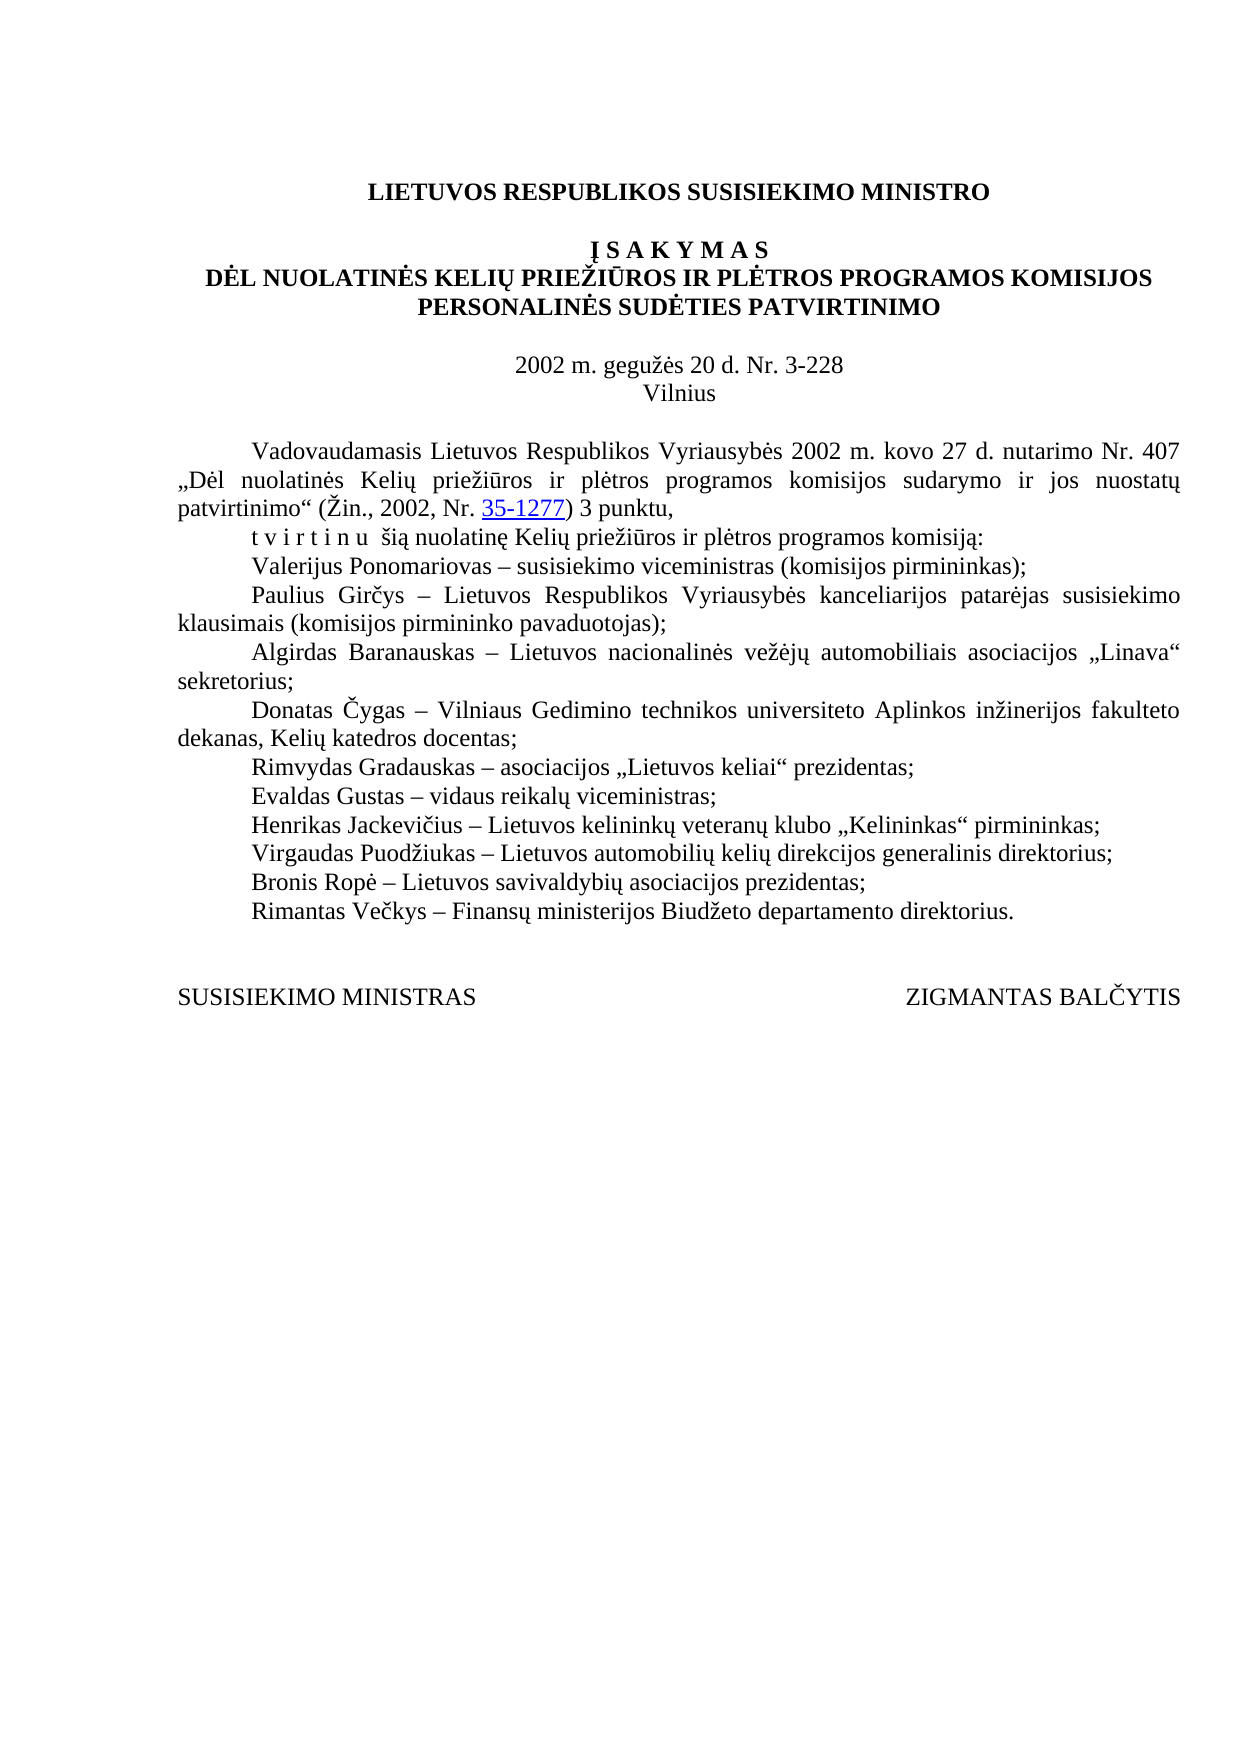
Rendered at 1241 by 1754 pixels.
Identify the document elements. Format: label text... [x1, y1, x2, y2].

text Donatas Čygas – Vilniaus Gedimino technikos universiteto Aplinkos inžinerijos fakulteto dekanas, Kelių katedros docentas; [177, 695, 1181, 752]
text tvirtinu šią nuolatinę Kelių priežiūros ir plėtros programos komisiją: [177, 522, 1181, 551]
text Rimantas Večkys – Finansų ministerijos Biudžeto departamento direktorius. [177, 896, 1181, 925]
text DĖL NUOLATINĖS KELIŲ PRIEŽIŪROS IR PLĖTROS PROGRAMOS KOMISIJOS PERSONALINĖS SUDĖTIES PATVIRTINIMO [177, 263, 1181, 321]
text Rimvydas Gradauskas – asociacijos „Lietuvos keliai“ prezidentas; [177, 752, 1181, 781]
text Į S A K Y M A S [177, 235, 1181, 263]
text LIETUVOS RESPUBLIKOS SUSISIEKIMO MINISTRO [177, 177, 1181, 206]
text Vadovaudamasis Lietuvos Respublikos Vyriausybės 2002 m. kovo 27 d. nutarimo Nr. 407 „Dėl nuolatinės Kelių priežiūros ir plėtros programos komisijos sudarymo ir jos nuostatų patvirtinimo“ (Žin., 2002, Nr. 35-1277) 3 punktu, [177, 436, 1181, 522]
text Algirdas Baranauskas – Lietuvos nacionalinės vežėjų automobiliais asociacijos „Linava“ sekretorius; [177, 637, 1181, 695]
text Vilnius [177, 378, 1181, 407]
text Henrikas Jackevičius – Lietuvos kelininkų veteranų klubo „Kelininkas“ pirmininkas; [177, 810, 1181, 838]
text SUSISIEKIMO MINISTRAS ZIGMANTAS BALČYTIS [177, 982, 1181, 1011]
text Paulius Girčys – Lietuvos Respublikos Vyriausybės kanceliarijos patarėjas susisiekimo klausimais (komisijos pirmininko pavaduotojas); [177, 580, 1181, 637]
text Bronis Ropė – Lietuvos savivaldybių asociacijos prezidentas; [177, 867, 1181, 896]
text Valerijus Ponomariovas – susisiekimo viceministras (komisijos pirmininkas); [177, 551, 1181, 580]
text Evaldas Gustas – vidaus reikalų viceministras; [177, 781, 1181, 810]
text 2002 m. gegužės 20 d. Nr. 3-228 [177, 350, 1181, 378]
text Virgaudas Puodžiukas – Lietuvos automobilių kelių direkcijos generalinis direktorius; [177, 838, 1181, 867]
